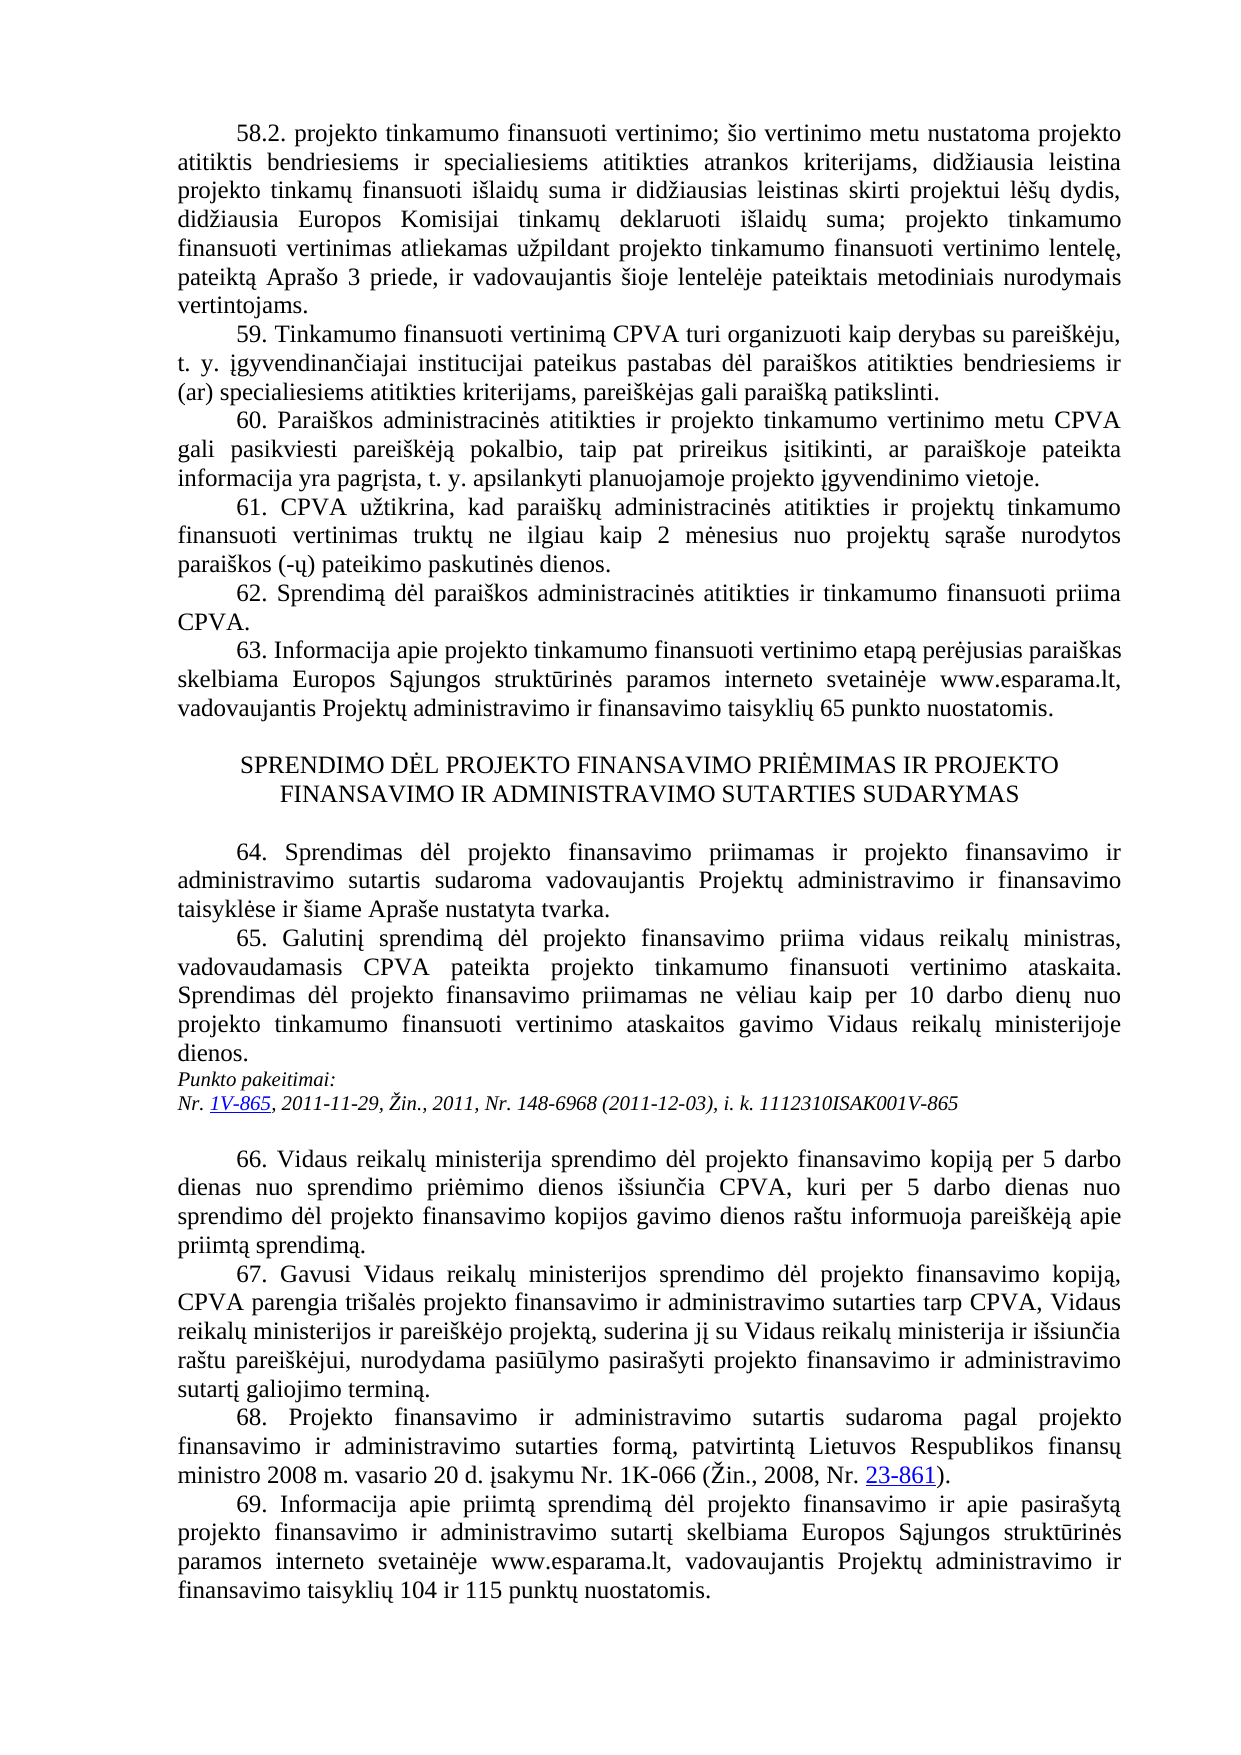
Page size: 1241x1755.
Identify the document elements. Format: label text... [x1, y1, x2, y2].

text SPRENDIMO DĖL PROJEKTO FINANSAVIMO PRIĖMIMAS IR PROJEKTO FINANSAVIMO IR ADMINISTRAVIMO SUTARTIES SUDARYMAS [177, 751, 1122, 808]
text 60. Paraiškos administracinės atitikties ir projekto tinkamumo vertinimo metu CPVA gali pasikviesti pareiškėją pokalbio, taip pat prireikus įsitikinti, ar paraiškoje pateikta informacija yra pagrįsta, t. y. apsilankyti planuojamoje projekto įgyvendinimo vietoje. [177, 406, 1122, 492]
text 67. Gavusi Vidaus reikalų ministerijos sprendimo dėl projekto finansavimo kopiją, CPVA parengia trišalės projekto finansavimo ir administravimo sutarties tarp CPVA, Vidaus reikalų ministerijos ir pareiškėjo projektą, suderina jį su Vidaus reikalų ministerija ir išsiunčia raštu pareiškėjui, nurodydama pasiūlymo pasirašyti projekto finansavimo ir administravimo sutartį galiojimo terminą. [177, 1259, 1122, 1402]
text 65. Galutinį sprendimą dėl projekto finansavimo priima vidaus reikalų ministras, vadovaudamasis CPVA pateikta projekto tinkamumo finansuoti vertinimo ataskaita. Sprendimas dėl projekto finansavimo priimamas ne vėliau kaip per 10 darbo dienų nuo projekto tinkamumo finansuoti vertinimo ataskaitos gavimo Vidaus reikalų ministerijoje dienos. [177, 923, 1122, 1067]
text 61. CPVA užtikrina, kad paraiškų administracinės atitikties ir projektų tinkamumo finansuoti vertinimas truktų ne ilgiau kaip 2 mėnesius nuo projektų sąraše nurodytos paraiškos (-ų) pateikimo paskutinės dienos. [177, 492, 1122, 578]
text 68. Projekto finansavimo ir administravimo sutartis sudaroma pagal projekto finansavimo ir administravimo sutarties formą, patvirtintą Lietuvos Respublikos finansų ministro 2008 m. vasario 20 d. įsakymu Nr. 1K-066 (Žin., 2008, Nr. 23-861). [177, 1402, 1122, 1489]
text 69. Informacija apie priimtą sprendimą dėl projekto finansavimo ir apie pasirašytą projekto finansavimo ir administravimo sutartį skelbiama Europos Sąjungos struktūrinės paramos interneto svetainėje www.esparama.lt, vadovaujantis Projektų administravimo ir finansavimo taisyklių 104 ir 115 punktų nuostatomis. [177, 1489, 1122, 1604]
text 64. Sprendimas dėl projekto finansavimo priimamas ir projekto finansavimo ir administravimo sutartis sudaroma vadovaujantis Projektų administravimo ir finansavimo taisyklėse ir šiame Apraše nustatyta tvarka. [177, 837, 1122, 923]
text 58.2. projekto tinkamumo finansuoti vertinimo; šio vertinimo metu nustatoma projekto atitiktis bendriesiems ir specialiesiems atitikties atrankos kriterijams, didžiausia leistina projekto tinkamų finansuoti išlaidų suma ir didžiausias leistinas skirti projektui lėšų dydis, didžiausia Europos Komisijai tinkamų deklaruoti išlaidų suma; projekto tinkamumo finansuoti vertinimas atliekamas užpildant projekto tinkamumo finansuoti vertinimo lentelę, pateiktą Aprašo 3 priede, ir vadovaujantis šioje lentelėje pateiktais metodiniais nurodymais vertintojams. [177, 118, 1122, 319]
text 63. Informacija apie projekto tinkamumo finansuoti vertinimo etapą perėjusias paraiškas skelbiama Europos Sąjungos struktūrinės paramos interneto svetainėje www.esparama.lt, vadovaujantis Projektų administravimo ir finansavimo taisyklių 65 punkto nuostatomis. [177, 636, 1122, 722]
text 66. Vidaus reikalų ministerija sprendimo dėl projekto finansavimo kopiją per 5 darbo dienas nuo sprendimo priėmimo dienos išsiunčia CPVA, kuri per 5 darbo dienas nuo sprendimo dėl projekto finansavimo kopijos gavimo dienos raštu informuoja pareiškėją apie priimtą sprendimą. [177, 1144, 1122, 1259]
text Nr. 1V-865, 2011-11-29, Žin., 2011, Nr. 148-6968 (2011-12-03), i. k. 1112310ISAK001V-865 [177, 1091, 1122, 1115]
text 59. Tinkamumo finansuoti vertinimą CPVA turi organizuoti kaip derybas su pareiškėju, t. y. įgyvendinančiajai institucijai pateikus pastabas dėl paraiškos atitikties bendriesiems ir (ar) specialiesiems atitikties kriterijams, pareiškėjas gali paraišką patikslinti. [177, 319, 1122, 406]
text 62. Sprendimą dėl paraiškos administracinės atitikties ir tinkamumo finansuoti priima CPVA. [177, 578, 1122, 636]
text Punkto pakeitimai: [177, 1067, 1122, 1091]
